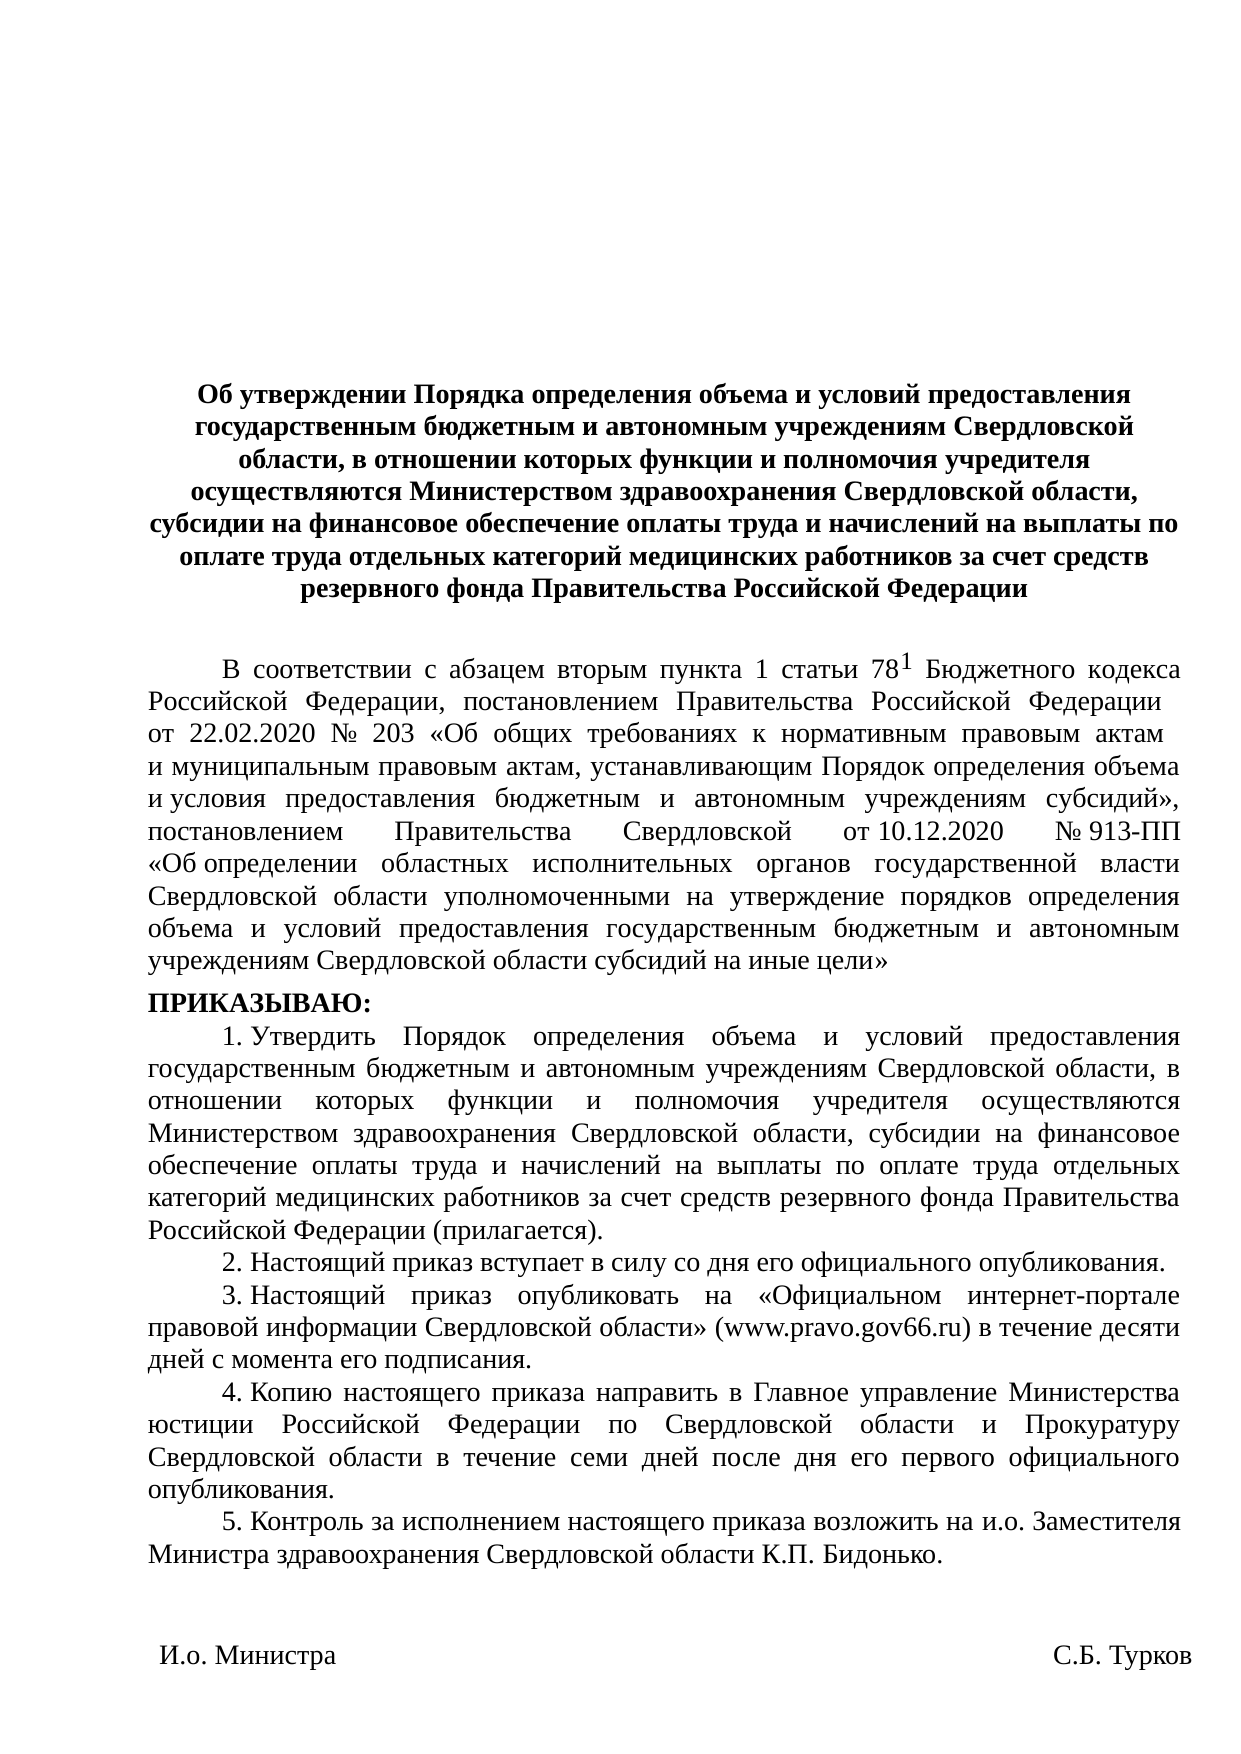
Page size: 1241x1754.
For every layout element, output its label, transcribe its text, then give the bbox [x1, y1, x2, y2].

text 2. Настоящий приказ вступает в силу со дня его официального опубликования. [148, 1245, 1181, 1278]
text Об утверждении Порядка определения объема и условий предоставления государственным бюджетным и автономным учреждениям Свердловской области, в отношении которых функции и полномочия учредителя осуществляются Министерством здравоохранения Свердловской области, субсидии на финансовое обеспечение оплаты труда и начислений на выплаты по оплате труда отдельных категорий медицинских работников за счет средств резервного фонда Правительства Российской Федерации [148, 377, 1181, 604]
text 4. Копию настоящего приказа направить в Главное управление Министерства юстиции Российской Федерации по Свердловской области и Прокуратуру Свердловской области в течение семи дней после дня его первого официального опубликования. [148, 1375, 1181, 1504]
text 3. Настоящий приказ опубликовать на «Официальном интернет-портале правовой информации Свердловской области» (www.pravo.gov66.ru) в течение десяти дней с момента его подписания. [148, 1278, 1181, 1375]
text 5. Контроль за исполнением настоящего приказа возложить на и.о. Заместителя Министра здравоохранения Свердловской области К.П. Бидонько. [148, 1504, 1181, 1569]
text 1. Утвердить Порядок определения объема и условий предоставления государственным бюджетным и автономным учреждениям Свердловской области, в отношении которых функции и полномочия учредителя осуществляются Министерством здравоохранения Свердловской области, субсидии на финансовое обеспечение оплаты труда и начислений на выплаты по оплате труда отдельных категорий медицинских работников за счет средств резервного фонда Правительства Российской Федерации (прилагается). [148, 1018, 1181, 1245]
table_header С.Б. Турков [848, 1634, 1207, 1670]
text ПРИКАЗЫВАЮ: [148, 986, 1181, 1018]
table_header И.о. Министра [155, 1634, 509, 1670]
table_header [509, 1634, 848, 1670]
text В соответствии с абзацем вторым пункта 1 статьи 781 Бюджетного кодекса Российской Федерации, постановлением Правительства Российской Федерации от 22.02.2020 № 203 «Об общих требованиях к нормативным правовым актам и муниципальным правовым актам, устанавливающим Порядок определения объема и условия предоставления бюджетным и автономным учреждениям субсидий», постановлением Правительства Свердловской от 10.12.2020 № 913-ПП «Об определении областных исполнительных органов государственной власти Свердловской области уполномоченными на утверждение порядков определения объема и условий предоставления государственным бюджетным и автономным учреждениям Свердловской области субсидий на иные цели» [148, 646, 1181, 976]
